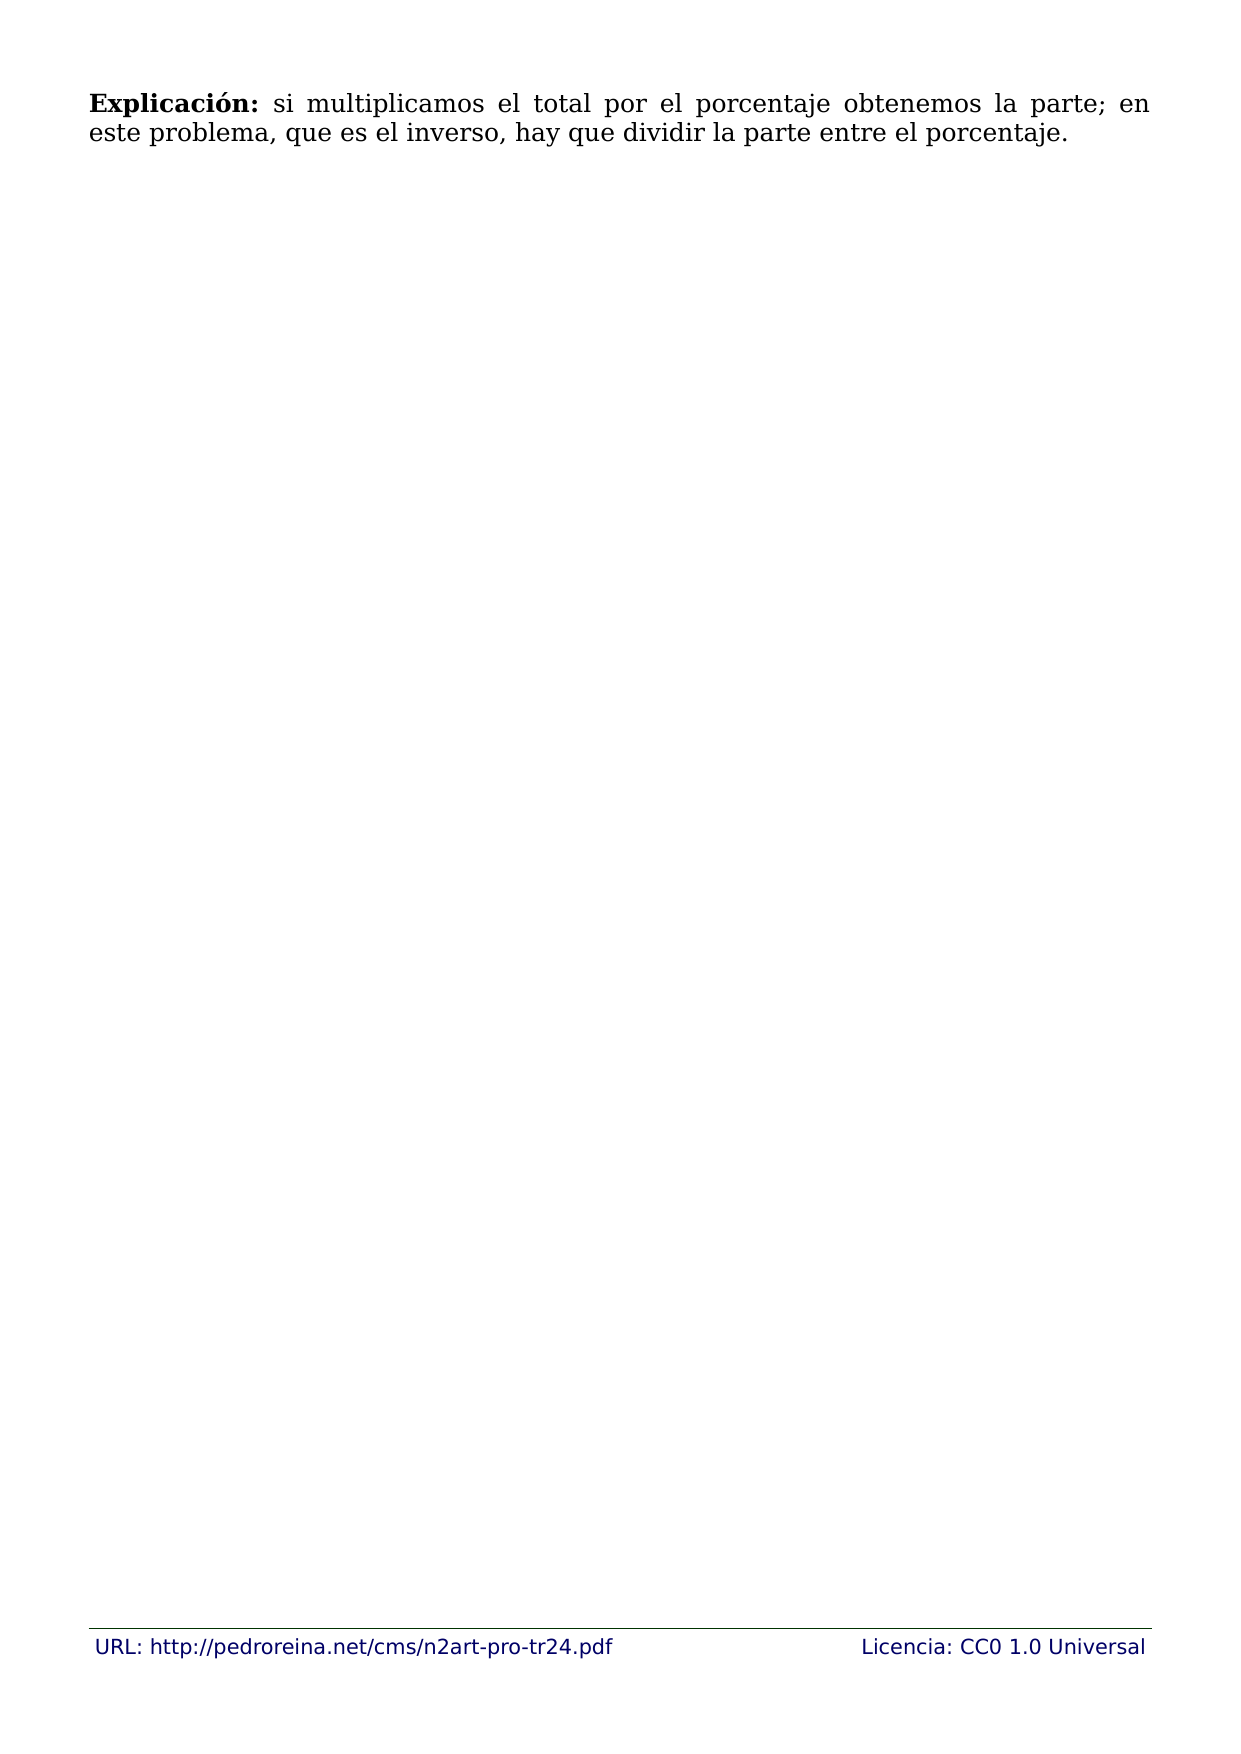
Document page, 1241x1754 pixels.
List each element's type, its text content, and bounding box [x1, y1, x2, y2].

text Explicación: si multiplicamos el total por el porcentaje obtenemos la parte; en este problema, que es el inverso, hay que dividir la parte entre el porcentaje. [88, 88, 1152, 147]
